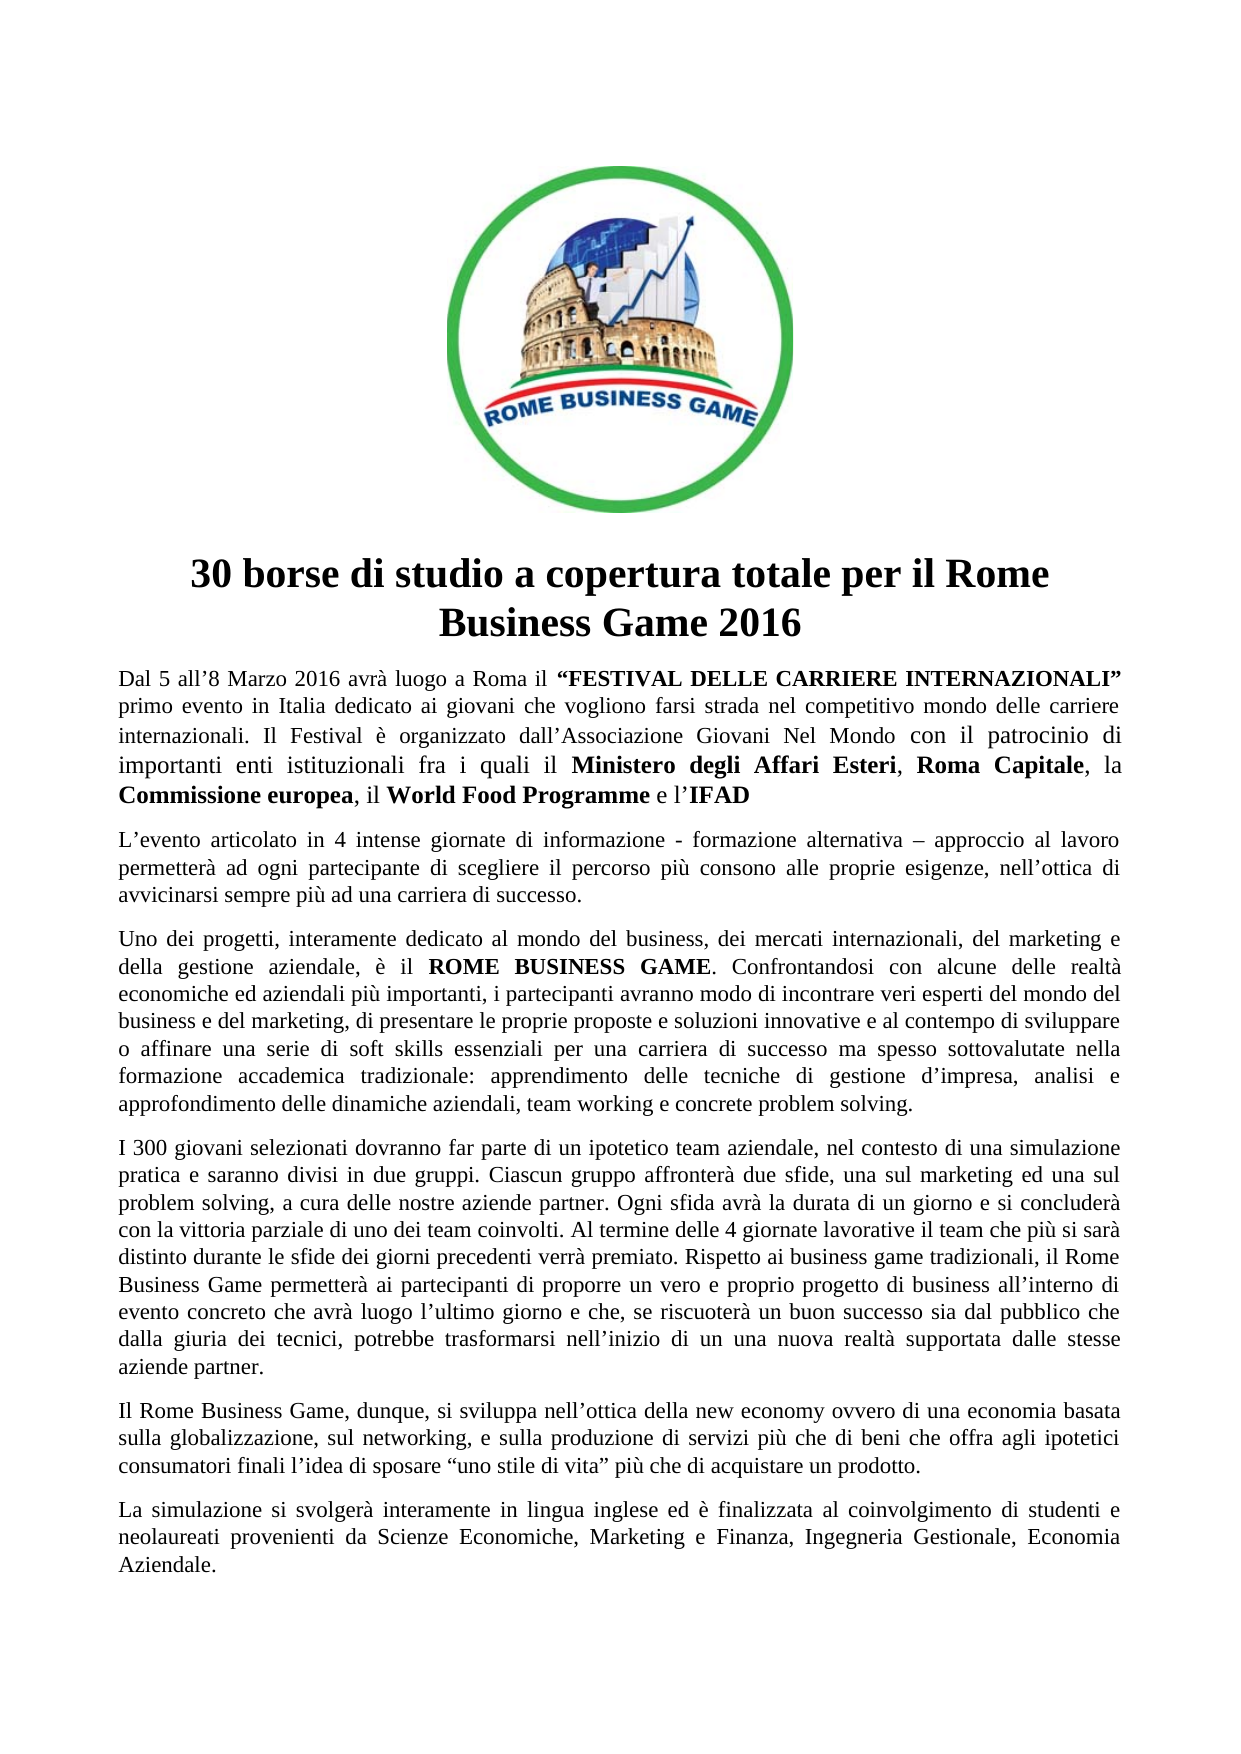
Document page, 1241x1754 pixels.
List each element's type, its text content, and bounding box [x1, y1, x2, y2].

text L’evento articolato in 4 intense giornate di informazione - formazione alternativa – approccio al lavoro permetterà ad ogni partecipante di scegliere il percorso più consono alle proprie esigenze, nell’ottica di avvicinarsi sempre più ad una carriera di successo. [118, 827, 1122, 908]
text Dal 5 all’8 Marzo 2016 avrà luogo a Roma il “FESTIVAL DELLE CARRIERE INTERNAZIONALI” primo evento in Italia dedicato ai giovani che vogliono farsi strada nel competitivo mondo delle carriere internazionali. Il Festival è organizzato dall’Associazione Giovani Nel Mondo con il patrocinio di importanti enti istituzionali fra i quali il Ministero degli Affari Esteri, Roma Capitale, la Commissione europea, il World Food Programme e l’IFAD [118, 666, 1122, 808]
text 30 borse di studio a copertura totale per il Rome Business Game 2016 [118, 550, 1122, 646]
text La simulazione si svolgerà interamente in lingua inglese ed è finalizzata al coinvolgimento di studenti e neolaureati provenienti da Scienze Economiche, Marketing e Finanza, Ingegneria Gestionale, Economia Aziendale. [118, 1497, 1122, 1577]
picture [447, 166, 794, 513]
text I 300 giovani selezionati dovranno far parte di un ipotetico team aziendale, nel contesto di una simulazione pratica e saranno divisi in due gruppi. Ciascun gruppo affronterà due sfide, una sul marketing ed una sul problem solving, a cura delle nostre aziende partner. Ogni sfida avrà la durata di un giorno e si concluderà con la vittoria parziale di uno dei team coinvolti. Al termine delle 4 giornate lavorative il team che più si sarà distinto durante le sfide dei giorni precedenti verrà premiato. Rispetto ai business game tradizionali, il Rome Business Game permetterà ai partecipanti di proporre un vero e proprio progetto di business all’interno di evento concreto che avrà luogo l’ultimo giorno e che, se riscuoterà un buon successo sia dal pubblico che dalla giuria dei tecnici, potrebbe trasformarsi nell’inizio di un una nuova realtà supportata dalle stesse aziende partner. [118, 1135, 1122, 1379]
text Uno dei progetti, interamente dedicato al mondo del business, dei mercati internazionali, del marketing e della gestione aziendale, è il ROME BUSINESS GAME. Confrontandosi con alcune delle realtà economiche ed aziendali più importanti, i partecipanti avranno modo di incontrare veri esperti del mondo del business e del marketing, di presentare le proprie proposte e soluzioni innovative e al contempo di sviluppare o affinare una serie di soft skills essenziali per una carriera di successo ma spesso sottovalutate nella formazione accademica tradizionale: apprendimento delle tecniche di gestione d’impresa, analisi e approfondimento delle dinamiche aziendali, team working e concrete problem solving. [118, 926, 1122, 1116]
text Il Rome Business Game, dunque, si sviluppa nell’ottica della new economy ovvero di una economia basata sulla globalizzazione, sul networking, e sulla produzione di servizi più che di beni che offra agli ipotetici consumatori finali l’idea di sposare “uno stile di vita” più che di acquistare un prodotto. [118, 1398, 1122, 1478]
